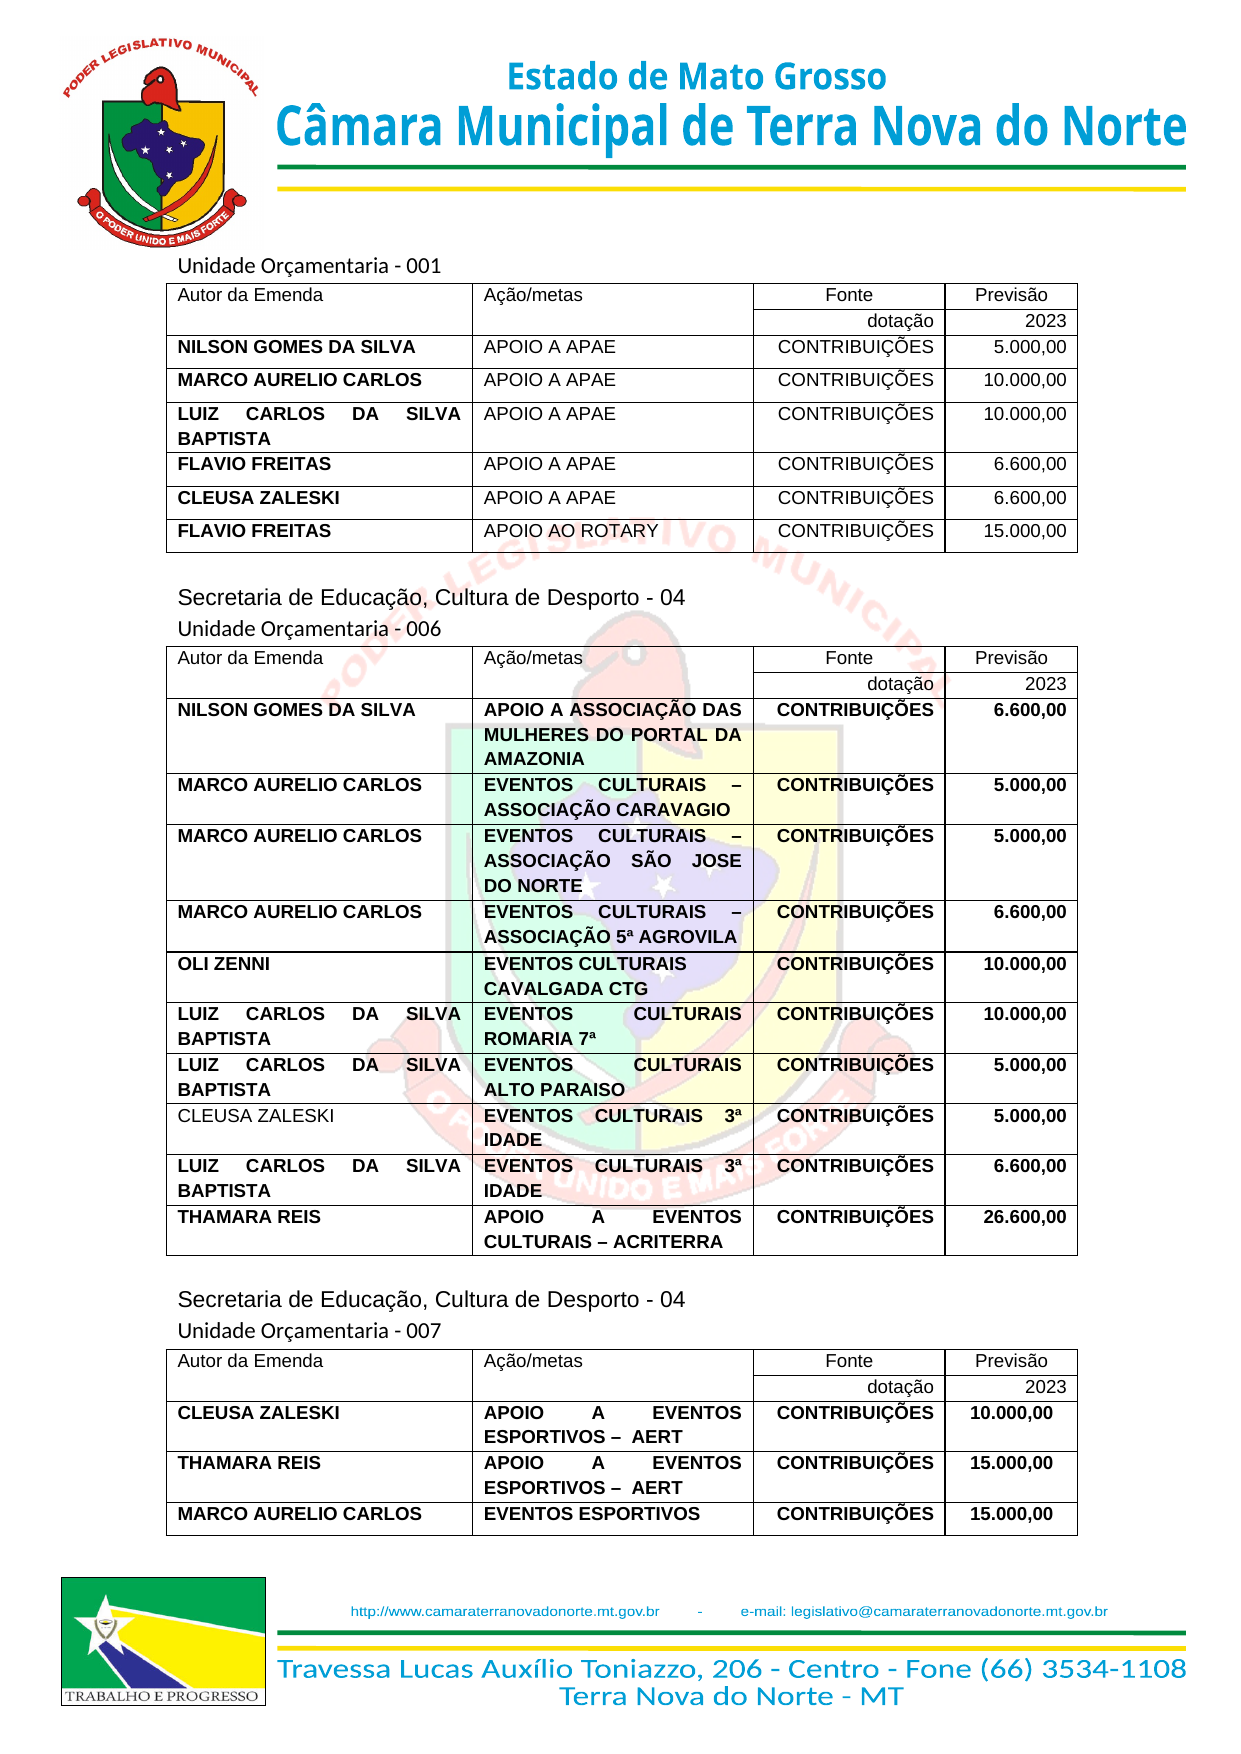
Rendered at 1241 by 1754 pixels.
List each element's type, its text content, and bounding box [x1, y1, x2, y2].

table_cell LUIZ CARLOS DA SILVA BAPTISTA [167, 1003, 307, 1053]
table_cell 10.000,00 [946, 403, 1077, 452]
table_cell APOIO A EVENTOS CULTURAIS – ACRITERRA [473, 1219, 753, 1255]
picture [59, 36, 264, 250]
table_cell dotação [754, 310, 944, 335]
picture [581, 1607, 592, 1616]
table_header Previsão [946, 1350, 1077, 1375]
table_cell APOIO A EVENTOS ESPORTIVOS – AERT [473, 1452, 753, 1502]
table_cell APOIO A APAE [473, 336, 753, 368]
table_cell 5.000,00 [971, 1104, 1077, 1154]
table_cell FLAVIO FREITAS [167, 453, 472, 486]
text Unidade Orçamentaria - 006 [177, 614, 307, 642]
table_cell 26.600,00 [946, 1206, 1077, 1255]
text Unidade Orçamentaria - 001 [177, 251, 1063, 279]
text Unidade Orçamentaria - 007 [177, 1317, 1063, 1345]
table_cell CONTRIBUIÇÕES [754, 369, 944, 402]
table_cell 6.600,00 [971, 901, 1077, 951]
table_cell 10.000,00 [946, 369, 1077, 402]
picture [863, 1613, 872, 1618]
table_cell 15.000,00 [946, 1503, 1077, 1535]
picture [862, 1606, 872, 1611]
table_cell APOIO A APAE [473, 369, 753, 402]
table_cell 15.000,00 [946, 1452, 1077, 1502]
table_cell CONTRIBUIÇÕES [754, 1503, 944, 1535]
table_cell NILSON GOMES DA SILVA [167, 699, 307, 773]
table_cell OLI ZENNI [167, 953, 307, 1002]
table_cell CLEUSA ZALESKI [167, 1104, 307, 1154]
table_cell 6.600,00 [971, 1155, 1077, 1204]
table_header Ação/metas [473, 1350, 753, 1401]
table_cell 10.000,00 [971, 953, 1077, 1002]
text Secretaria de Educação, Cultura de Desporto - 04 [177, 1286, 1063, 1313]
table_cell CONTRIBUIÇÕES [754, 1402, 944, 1451]
table_cell THAMARA REIS [167, 1206, 472, 1255]
table_cell MARCO AURELIO CARLOS [167, 901, 307, 951]
table_cell CLEUSA ZALESKI [167, 487, 472, 519]
table_cell 6.600,00 [971, 699, 1077, 773]
table_cell CONTRIBUIÇÕES [754, 1219, 944, 1255]
picture [834, 1606, 841, 1614]
table_cell APOIO A APAE [473, 403, 753, 452]
picture [797, 1608, 802, 1616]
table_header Fonte [754, 1350, 944, 1375]
table_cell LUIZ CARLOS DA SILVA BAPTISTA [167, 1054, 307, 1103]
table_header Fonte [754, 284, 944, 309]
table_cell FLAVIO FREITAS [167, 520, 307, 552]
table_cell 10.000,00 [946, 1402, 1077, 1451]
table_cell NILSON GOMES DA SILVA [167, 336, 472, 368]
table_cell 5.000,00 [946, 336, 1077, 368]
text Secretaria de Educação, Cultura de Desporto - 04 [971, 583, 1063, 610]
table_cell CONTRIBUIÇÕES [754, 336, 944, 368]
table_header Ação/metas [473, 284, 753, 335]
picture [360, 1607, 372, 1614]
table_cell 5.000,00 [971, 774, 1077, 824]
table_header Autor da Emenda [167, 647, 307, 697]
table_cell 15.000,00 [971, 520, 1077, 552]
table_cell 2023 [971, 673, 1077, 697]
picture [62, 1578, 265, 1705]
picture [476, 1607, 488, 1616]
table_cell CONTRIBUIÇÕES [754, 487, 944, 510]
table_cell MARCO AURELIO CARLOS [167, 774, 307, 824]
table_cell APOIO A APAE [473, 487, 753, 510]
table_cell 6.600,00 [946, 487, 1077, 519]
table_cell CLEUSA ZALESKI [167, 1402, 472, 1451]
table_cell EVENTOS ESPORTIVOS [473, 1503, 753, 1535]
table_cell CONTRIBUIÇÕES [754, 1452, 944, 1502]
table_cell MARCO AURELIO CARLOS [167, 825, 307, 900]
table_cell APOIO A APAE [473, 453, 753, 486]
table_cell LUIZ CARLOS DA SILVA BAPTISTA [167, 403, 472, 452]
table_cell LUIZ CARLOS DA SILVA BAPTISTA [167, 1155, 307, 1204]
table_header Previsão [946, 284, 1077, 309]
table_cell 5.000,00 [971, 825, 1077, 900]
table_cell 5.000,00 [971, 1054, 1077, 1103]
table_cell 2023 [946, 1376, 1077, 1401]
table_cell 2023 [946, 310, 1077, 335]
table_cell APOIO A EVENTOS ESPORTIVOS – AERT [473, 1402, 753, 1451]
table_cell 10.000,00 [971, 1003, 1077, 1053]
text Unidade Orçamentaria - 006 [971, 614, 1063, 642]
table_cell CONTRIBUIÇÕES [754, 453, 944, 486]
table_header Previsão [971, 647, 1077, 672]
text Secretaria de Educação, Cultura de Desporto - 04 [177, 583, 307, 610]
table_cell CONTRIBUIÇÕES [754, 403, 944, 452]
table_header Autor da Emenda [167, 284, 472, 335]
table_header Autor da Emenda [167, 1350, 472, 1401]
table_cell THAMARA REIS [167, 1452, 472, 1502]
table_cell 6.600,00 [946, 453, 1077, 486]
table_cell MARCO AURELIO CARLOS [167, 1503, 472, 1535]
table_cell dotação [754, 1376, 944, 1401]
table_cell MARCO AURELIO CARLOS [167, 369, 472, 402]
